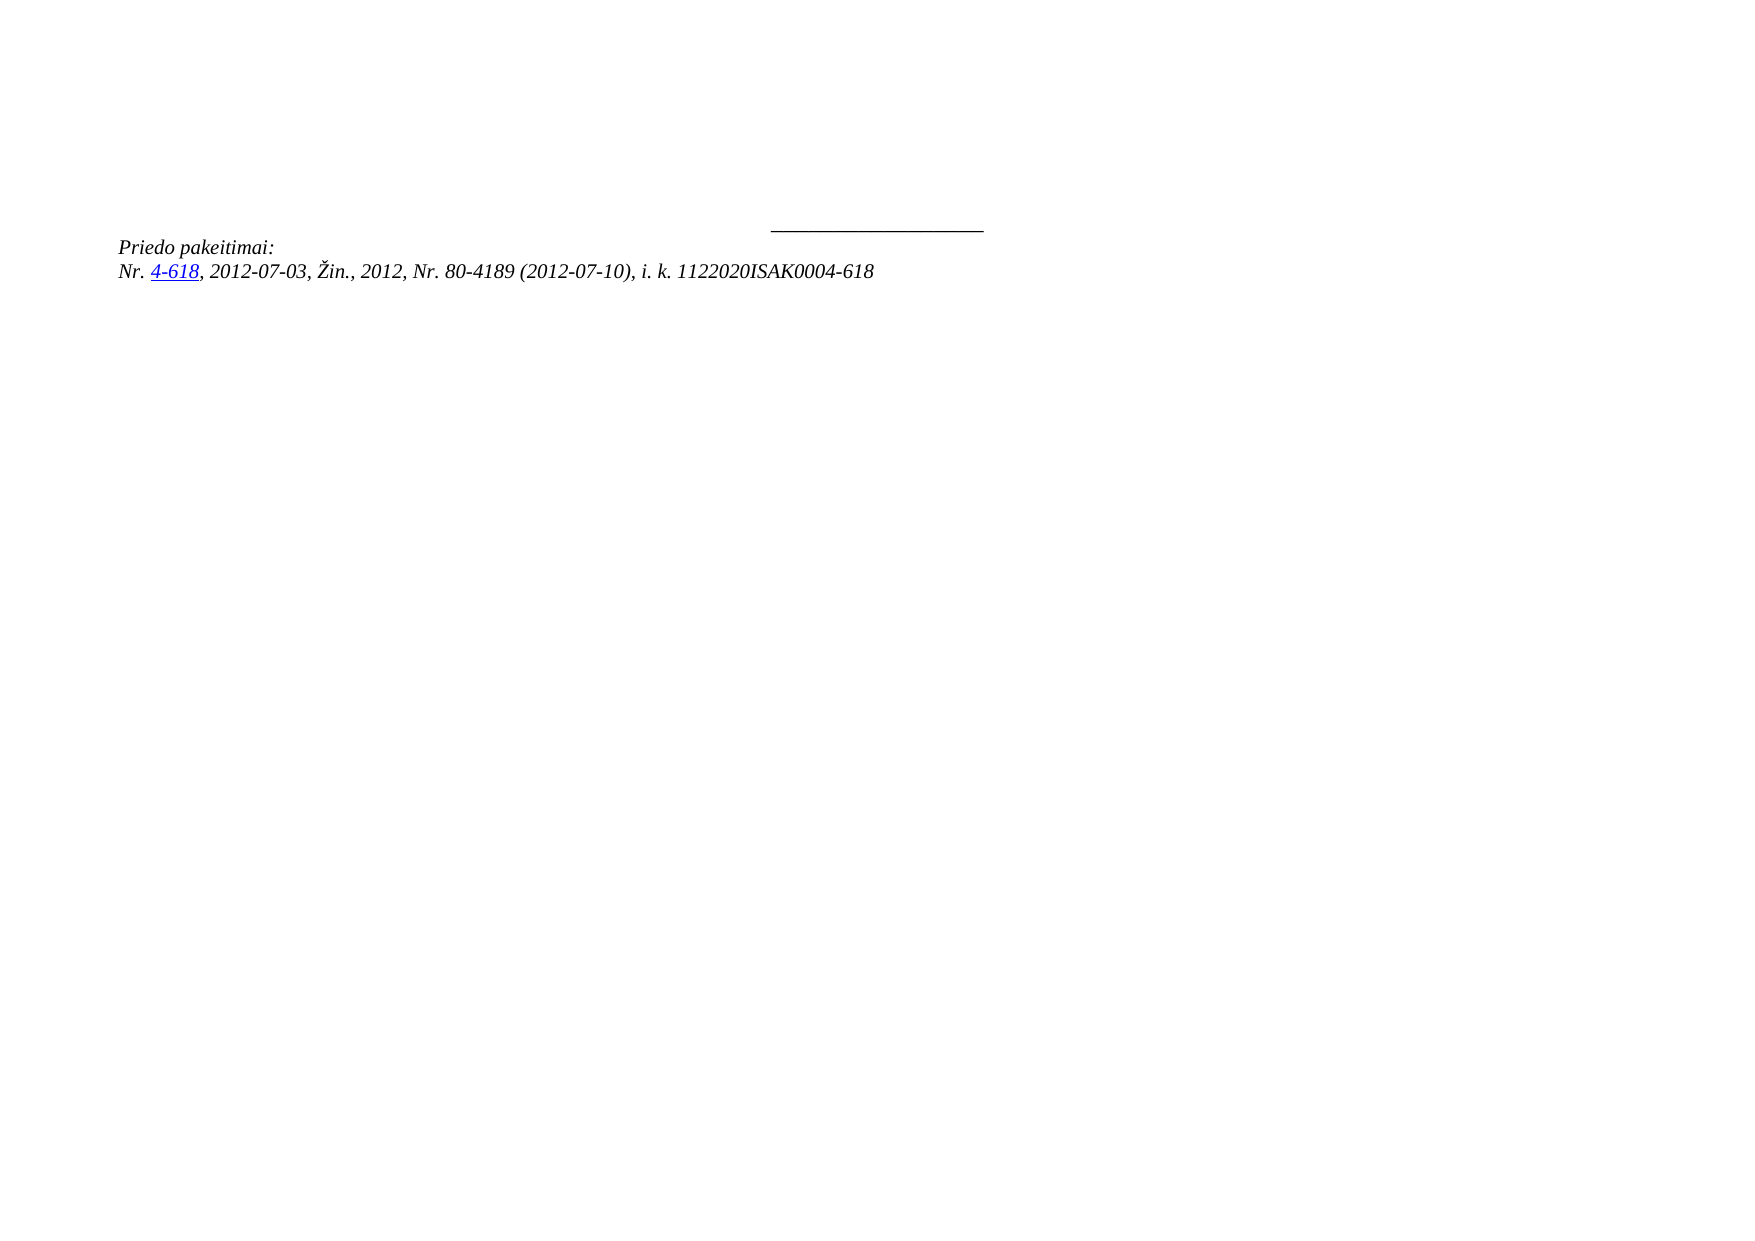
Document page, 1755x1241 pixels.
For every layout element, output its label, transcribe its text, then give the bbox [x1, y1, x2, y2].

text Nr. 4-618, 2012-07-03, Žin., 2012, Nr. 80-4189 (2012-07-10), i. k. 1122020ISAK0004-618 [118, 259, 1636, 283]
text Priedo pakeitimai: [118, 235, 1636, 259]
text _________________ [118, 206, 1636, 235]
